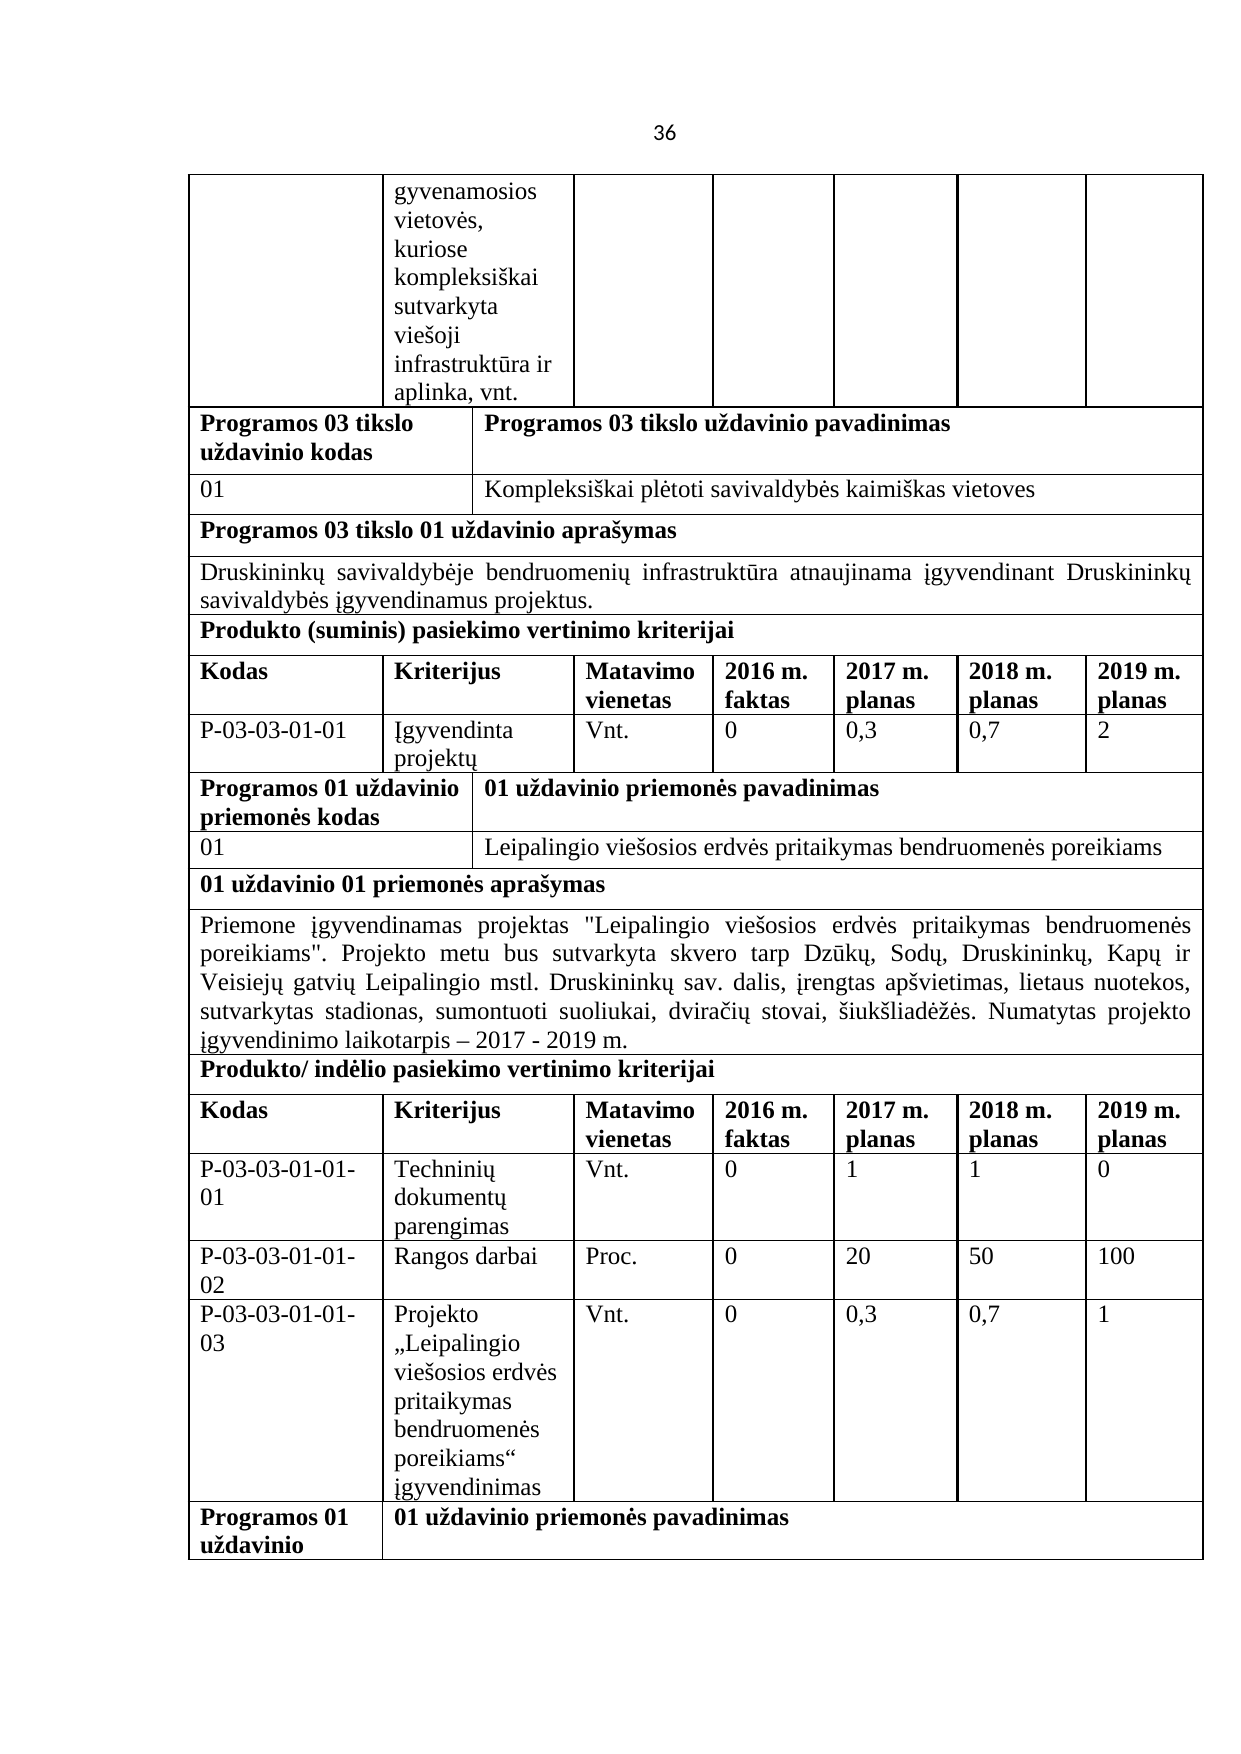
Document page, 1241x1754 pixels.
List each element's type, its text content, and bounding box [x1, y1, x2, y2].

table_cell Rangos darbai [384, 1241, 573, 1298]
table_cell Programos 03 tikslo uždavinio pavadinimas [473, 408, 1202, 473]
table_cell 01 [190, 832, 472, 868]
table_cell Programos 03 tikslo uždavinio kodas [190, 408, 472, 473]
table_cell [714, 175, 833, 406]
table_cell 01 uždavinio priemonės pavadinimas [473, 773, 1202, 831]
table_cell 0 [714, 1241, 833, 1298]
table_cell Kompleksiškai plėtoti savivaldybės kaimiškas vietoves [473, 475, 1202, 514]
table_cell Matavimo vienetas [575, 656, 712, 714]
table_cell Kodas [190, 1095, 382, 1153]
table_cell [575, 175, 712, 406]
table_cell 0 [714, 715, 833, 772]
table_cell 2017 m. planas [835, 1095, 956, 1153]
table_cell 2018 m. planas [959, 656, 1085, 714]
table_cell Priemone įgyvendinamas projektas "Leipalingio viešosios erdvės pritaikymas bendruomenės poreikiams". Projekto metu bus sutvarkyta skvero tarp Dzūkų, Sodų, Druskininkų, Kapų ir Veisiejų gatvių Leipalingio mstl. Druskininkų sav. dalis, įrengtas apšvietimas, lietaus nuotekos, sutvarkytas stadionas, sumontuoti suoliukai, dviračių stovai, šiukšliadėžės. Numatytas projekto įgyvendinimo laikotarpis – 2017 - 2019 m. [190, 910, 1202, 1053]
table_cell 1 [1087, 1300, 1202, 1501]
table_cell 0,3 [835, 715, 956, 772]
table_cell 01 uždavinio priemonės pavadinimas [383, 1502, 1202, 1559]
table_cell 20 [835, 1241, 956, 1298]
table_cell 1 [959, 1154, 1085, 1240]
table_cell 01 [190, 475, 472, 514]
table_cell Kodas [190, 656, 382, 714]
table_cell 0 [1087, 1154, 1202, 1240]
table_cell 1 [835, 1154, 956, 1240]
table_cell Vnt. [575, 715, 712, 772]
table_cell Vnt. [575, 1300, 712, 1501]
table_cell 0,7 [959, 715, 1085, 772]
table_cell [190, 175, 382, 406]
table_cell 2 [1087, 715, 1202, 772]
table_cell Matavimo vienetas [575, 1095, 712, 1153]
table_cell 0,3 [835, 1300, 956, 1501]
table_cell Techninių dokumentų parengimas [384, 1154, 573, 1240]
table_cell 2018 m. planas [959, 1095, 1085, 1153]
table_cell Vnt. [575, 1154, 712, 1240]
table_cell P-03-03-01-01-01 [190, 1154, 382, 1240]
table_cell 2017 m. planas [835, 656, 956, 714]
table_cell P-03-03-01-01-03 [190, 1300, 382, 1501]
table_cell 2016 m. faktas [714, 1095, 833, 1153]
table_cell P-03-03-01-01-02 [190, 1241, 382, 1298]
table_cell Programos 01 uždavinio [190, 1502, 382, 1559]
table_cell Programos 01 uždavinio priemonės kodas [190, 773, 472, 831]
table_cell P-03-03-01-01 [190, 715, 382, 772]
table_cell Proc. [575, 1241, 712, 1298]
table_cell 2019 m. planas [1087, 1095, 1202, 1153]
table_cell Produkto (suminis) pasiekimo vertinimo kriterijai [190, 615, 1202, 655]
table_cell gyvenamosios vietovės, kuriose kompleksiškai sutvarkyta viešoji infrastruktūra ir aplinka, vnt. [384, 175, 573, 406]
table_cell [1087, 175, 1202, 406]
table_cell 0 [714, 1300, 833, 1501]
table_cell 2019 m. planas [1087, 656, 1202, 714]
table_cell 50 [959, 1241, 1085, 1298]
table_cell Programos 03 tikslo 01 uždavinio aprašymas [190, 515, 1202, 556]
table_cell 0,7 [959, 1300, 1085, 1501]
table_cell [959, 175, 1085, 406]
table_cell Įgyvendinta projektų [384, 715, 573, 772]
table_cell Kriterijus [384, 656, 573, 714]
table_cell 2016 m. faktas [714, 656, 833, 714]
table_cell Leipalingio viešosios erdvės pritaikymas bendruomenės poreikiams [473, 832, 1202, 868]
table_cell Kriterijus [384, 1095, 573, 1153]
table_cell [835, 175, 956, 406]
table_cell 0 [714, 1154, 833, 1240]
table_cell Druskininkų savivaldybėje bendruomenių infrastruktūra atnaujinama įgyvendinant Druskininkų savivaldybės įgyvendinamus projektus. [190, 557, 1202, 614]
table_cell Produkto/ indėlio pasiekimo vertinimo kriterijai [190, 1055, 1202, 1094]
table_cell 100 [1087, 1241, 1202, 1298]
table_cell 01 uždavinio 01 priemonės aprašymas [190, 869, 1202, 909]
table_cell Projekto „Leipalingio viešosios erdvės pritaikymas bendruomenės poreikiams“ įgyvendinimas [384, 1300, 573, 1501]
